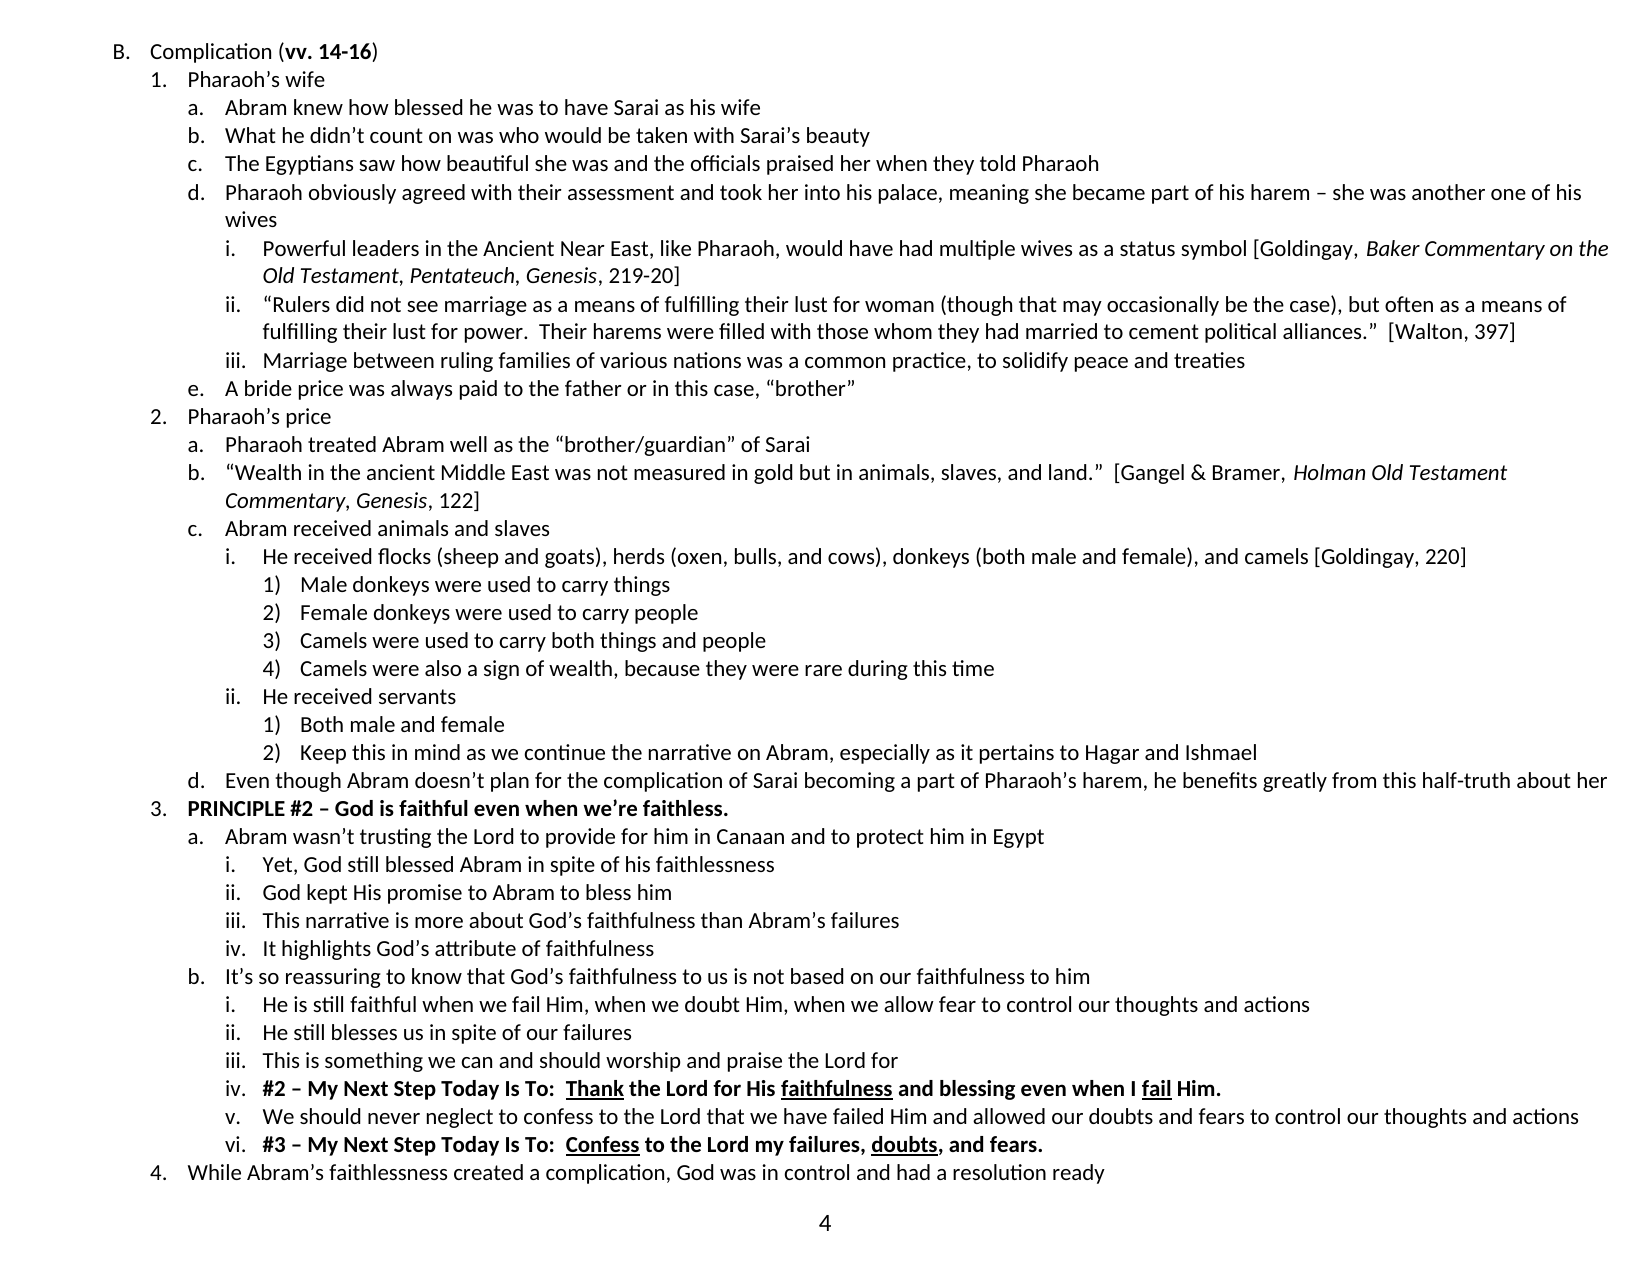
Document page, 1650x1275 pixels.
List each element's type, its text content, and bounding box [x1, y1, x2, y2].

list Pharaoh’s price [150, 402, 1612, 430]
list Both male and female [262, 710, 1612, 738]
list Pharaoh treated Abram well as the “brother/guardian” of Sarai [187, 430, 1612, 458]
list Complication (vv. 14-16) [112, 37, 1612, 66]
list We should never neglect to confess to the Lord that we have failed Him and allowed our doubts and fears to control our thoughts and actions [225, 1102, 1612, 1130]
list God kept His promise to Abram to bless him [225, 878, 1612, 906]
list He still blesses us in spite of our failures [225, 1018, 1612, 1046]
list Pharaoh’s wife [150, 66, 1612, 93]
list It’s so reassuring to know that God’s faithfulness to us is not based on our faithfulness to him [187, 962, 1612, 990]
list Yet, God still blessed Abram in spite of his faithlessness [225, 850, 1612, 878]
list The Egyptians saw how beautiful she was and the officials praised her when they told Pharaoh [187, 149, 1612, 178]
list It highlights God’s attribute of faithfulness [225, 934, 1612, 962]
list #2 – My Next Step Today Is To: Thank the Lord for His faithfulness and blessing even when I fail Him. [225, 1074, 1612, 1102]
list “Wealth in the ancient Middle East was not measured in gold but in animals, slaves, and land.” [Gangel & Bramer, Holman Old Testament Commentary, Genesis, 122] [187, 458, 1612, 514]
list Keep this in mind as we continue the narrative on Abram, especially as it pertains to Hagar and Ishmael [262, 738, 1612, 766]
list “Rulers did not see marriage as a means of fulfilling their lust for woman (though that may occasionally be the case), but often as a means of fulfilling their lust for power. Their harems were filled with those whom they had married to cement political alliances.” [Walton, 397] [225, 290, 1612, 346]
list A bride price was always paid to the father or in this case, “brother” [187, 374, 1612, 402]
list This narrative is more about God’s faithfulness than Abram’s failures [225, 906, 1612, 934]
list Abram wasn’t trusting the Lord to provide for him in Canaan and to protect him in Egypt [187, 822, 1612, 850]
list Pharaoh obviously agreed with their assessment and took her into his palace, meaning she became part of his harem – she was another one of his wives [187, 178, 1612, 234]
list Abram received animals and slaves [187, 514, 1612, 542]
list PRINCIPLE #2 – God is faithful even when we’re faithless. [150, 794, 1612, 822]
list What he didn’t count on was who would be taken with Sarai’s beauty [187, 122, 1612, 149]
list #3 – My Next Step Today Is To: Confess to the Lord my failures, doubts, and fears. [225, 1130, 1612, 1158]
list Abram knew how blessed he was to have Sarai as his wife [187, 93, 1612, 122]
list Even though Abram doesn’t plan for the complication of Sarai becoming a part of Pharaoh’s harem, he benefits greatly from this half-truth about her [187, 766, 1612, 794]
list This is something we can and should worship and praise the Lord for [225, 1046, 1612, 1074]
list Marriage between ruling families of various nations was a common practice, to solidify peace and treaties [225, 346, 1612, 374]
list Camels were also a sign of wealth, because they were rare during this time [262, 654, 1612, 682]
list Powerful leaders in the Ancient Near East, like Pharaoh, would have had multiple wives as a status symbol [Goldingay, Baker Commentary on the Old Testament, Pentateuch, Genesis, 219-20] [225, 234, 1612, 290]
list He received flocks (sheep and goats), herds (oxen, bulls, and cows), donkeys (both male and female), and camels [Goldingay, 220] [225, 542, 1612, 570]
list Male donkeys were used to carry things [262, 570, 1612, 598]
list While Abram’s faithlessness created a complication, God was in control and had a resolution ready [150, 1158, 1612, 1186]
list He is still faithful when we fail Him, when we doubt Him, when we allow fear to control our thoughts and actions [225, 990, 1612, 1018]
list He received servants [225, 682, 1612, 710]
list Female donkeys were used to carry people [262, 598, 1612, 626]
list Camels were used to carry both things and people [262, 626, 1612, 654]
